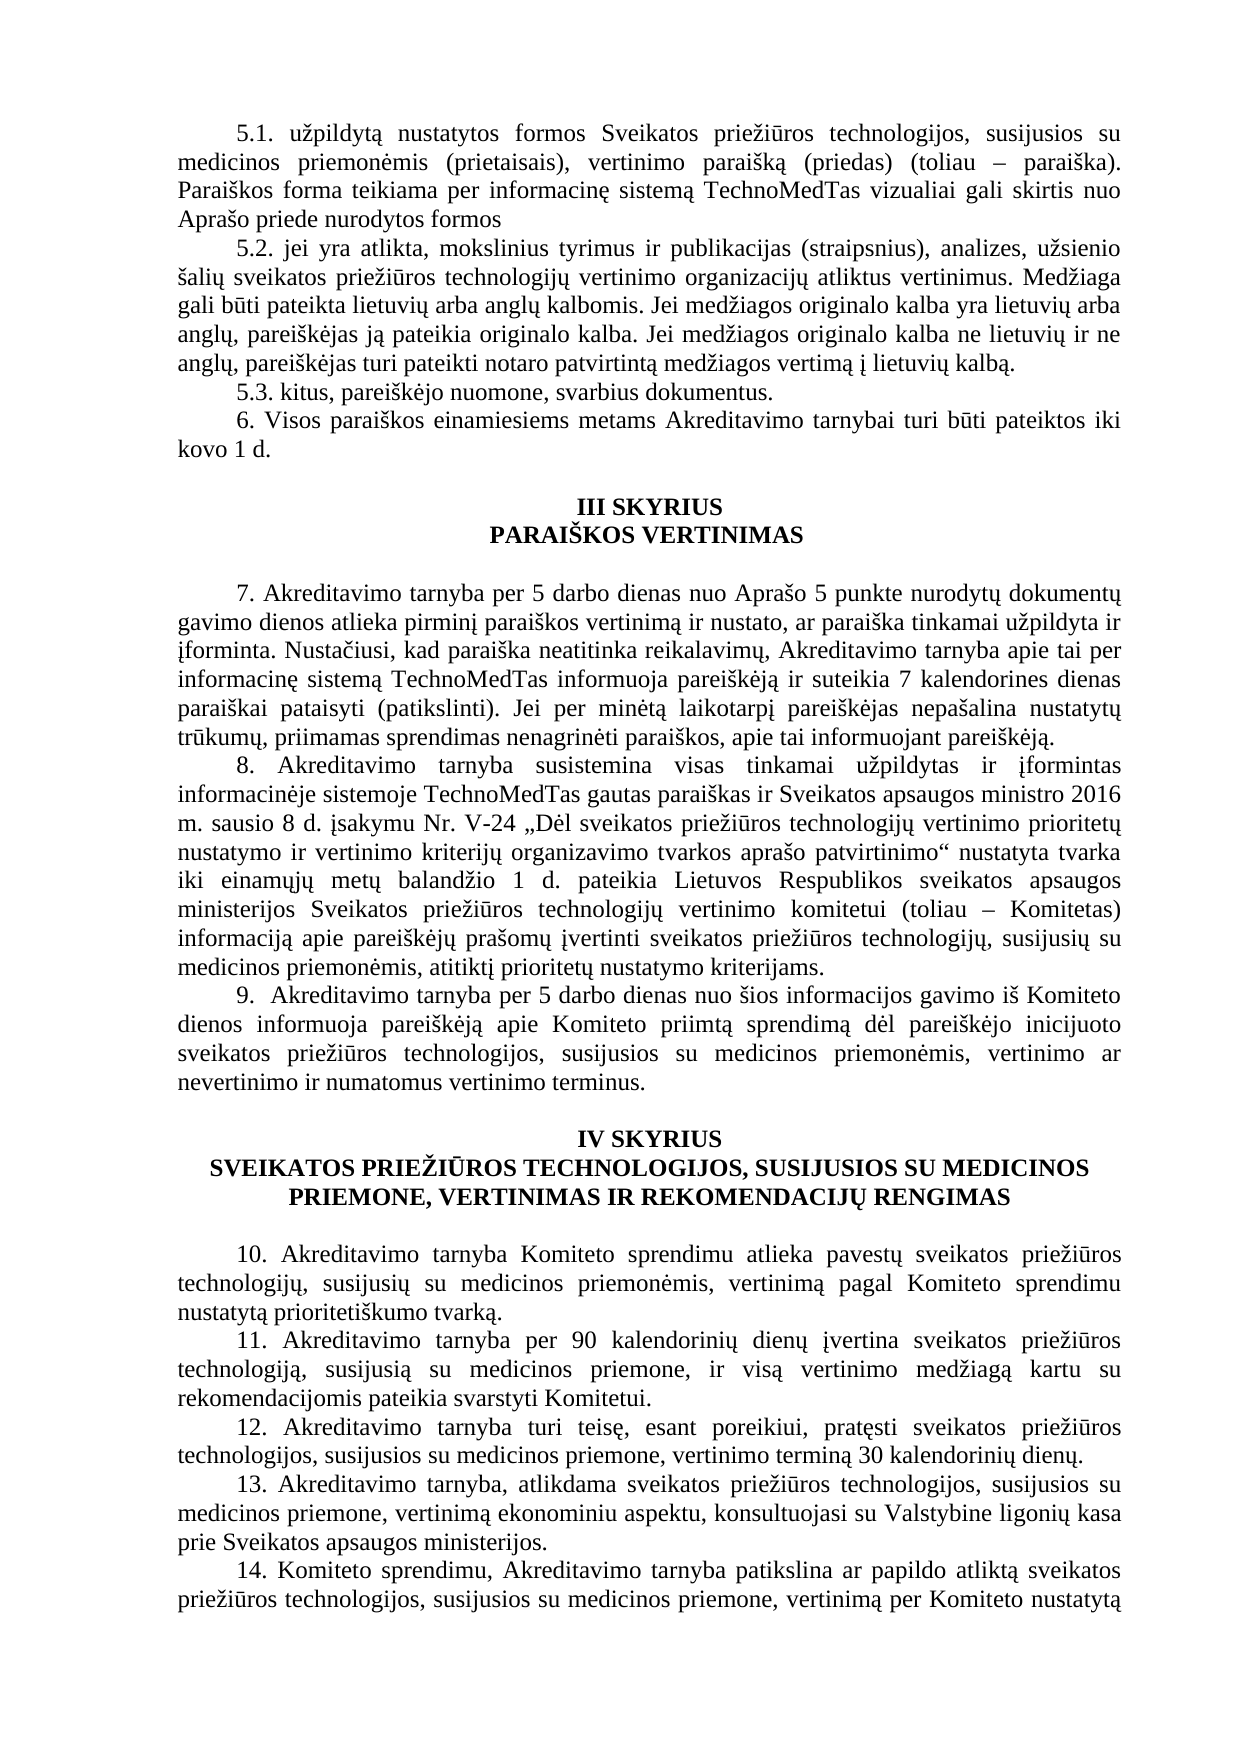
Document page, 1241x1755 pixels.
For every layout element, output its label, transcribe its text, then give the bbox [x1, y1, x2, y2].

text 11. Akreditavimo tarnyba per 90 kalendorinių dienų įvertina sveikatos priežiūros technologiją, susijusią su medicinos priemone, ir visą vertinimo medžiagą kartu su rekomendacijomis pateikia svarstyti Komitetui. [177, 1326, 1122, 1412]
text 5.1. užpildytą nustatytos formos Sveikatos priežiūros technologijos, susijusios su medicinos priemonėmis (prietaisais), vertinimo paraišką (priedas) (toliau – paraiška). Paraiškos forma teikiama per informacinę sistemą TechnoMedTas vizualiai gali skirtis nuo Aprašo priede nurodytos formos [177, 118, 1122, 233]
text 14. Komiteto sprendimu, Akreditavimo tarnyba patikslina ar papildo atliktą sveikatos priežiūros technologijos, susijusios su medicinos priemone, vertinimą per Komiteto nustatytą [177, 1556, 1122, 1613]
text SVEIKATOS PRIEŽIŪROS TECHNOLOGIJOS, SUSIJUSIOS SU MEDICINOS PRIEMONE, VERTINIMAS IR REKOMENDACIJŲ RENGIMAS [177, 1153, 1122, 1211]
text 12. Akreditavimo tarnyba turi teisę, esant poreikiui, pratęsti sveikatos priežiūros technologijos, susijusios su medicinos priemone, vertinimo terminą 30 kalendorinių dienų. [177, 1412, 1122, 1469]
text 6. Visos paraiškos einamiesiems metams Akreditavimo tarnybai turi būti pateiktos iki kovo 1 d. [177, 406, 1122, 463]
text 10. Akreditavimo tarnyba Komiteto sprendimu atlieka pavestų sveikatos priežiūros technologijų, susijusių su medicinos priemonėmis, vertinimą pagal Komiteto sprendimu nustatytą prioritetiškumo tvarką. [177, 1239, 1122, 1326]
text 13. Akreditavimo tarnyba, atlikdama sveikatos priežiūros technologijos, susijusios su medicinos priemone, vertinimą ekonominiu aspektu, konsultuojasi su Valstybine ligonių kasa prie Sveikatos apsaugos ministerijos. [177, 1469, 1122, 1556]
text IV SKYRIUS [177, 1124, 1122, 1153]
text 5.3. kitus, pareiškėjo nuomone, svarbius dokumentus. [177, 377, 1122, 406]
text 9. Akreditavimo tarnyba per 5 darbo dienas nuo šios informacijos gavimo iš Komiteto dienos informuoja pareiškėją apie Komiteto priimtą sprendimą dėl pareiškėjo inicijuoto sveikatos priežiūros technologijos, susijusios su medicinos priemonėmis, vertinimo ar nevertinimo ir numatomus vertinimo terminus. [177, 981, 1122, 1096]
text PARAIŠKOS VERTINIMAS [177, 521, 1122, 549]
text 7. Akreditavimo tarnyba per 5 darbo dienas nuo Aprašo 5 punkte nurodytų dokumentų gavimo dienos atlieka pirminį paraiškos vertinimą ir nustato, ar paraiška tinkamai užpildyta ir įforminta. Nustačiusi, kad paraiška neatitinka reikalavimų, Akreditavimo tarnyba apie tai per informacinę sistemą TechnoMedTas informuoja pareiškėją ir suteikia 7 kalendorines dienas paraiškai pataisyti (patikslinti). Jei per minėtą laikotarpį pareiškėjas nepašalina nustatytų trūkumų, priimamas sprendimas nenagrinėti paraiškos, apie tai informuojant pareiškėją. [177, 578, 1122, 751]
text 5.2. jei yra atlikta, mokslinius tyrimus ir publikacijas (straipsnius), analizes, užsienio šalių sveikatos priežiūros technologijų vertinimo organizacijų atliktus vertinimus. Medžiaga gali būti pateikta lietuvių arba anglų kalbomis. Jei medžiagos originalo kalba yra lietuvių arba anglų, pareiškėjas ją pateikia originalo kalba. Jei medžiagos originalo kalba ne lietuvių ir ne anglų, pareiškėjas turi pateikti notaro patvirtintą medžiagos vertimą į lietuvių kalbą. [177, 233, 1122, 377]
text 8. Akreditavimo tarnyba susistemina visas tinkamai užpildytas ir įformintas informacinėje sistemoje TechnoMedTas gautas paraiškas ir Sveikatos apsaugos ministro 2016 m. sausio 8 d. įsakymu Nr. V-24 „Dėl sveikatos priežiūros technologijų vertinimo prioritetų nustatymo ir vertinimo kriterijų organizavimo tvarkos aprašo patvirtinimo“ nustatyta tvarka iki einamųjų metų balandžio 1 d. pateikia Lietuvos Respublikos sveikatos apsaugos ministerijos Sveikatos priežiūros technologijų vertinimo komitetui (toliau – Komitetas) informaciją apie pareiškėjų prašomų įvertinti sveikatos priežiūros technologijų, susijusių su medicinos priemonėmis, atitiktį prioritetų nustatymo kriterijams. [177, 751, 1122, 981]
text III SKYRIUS [177, 492, 1122, 521]
